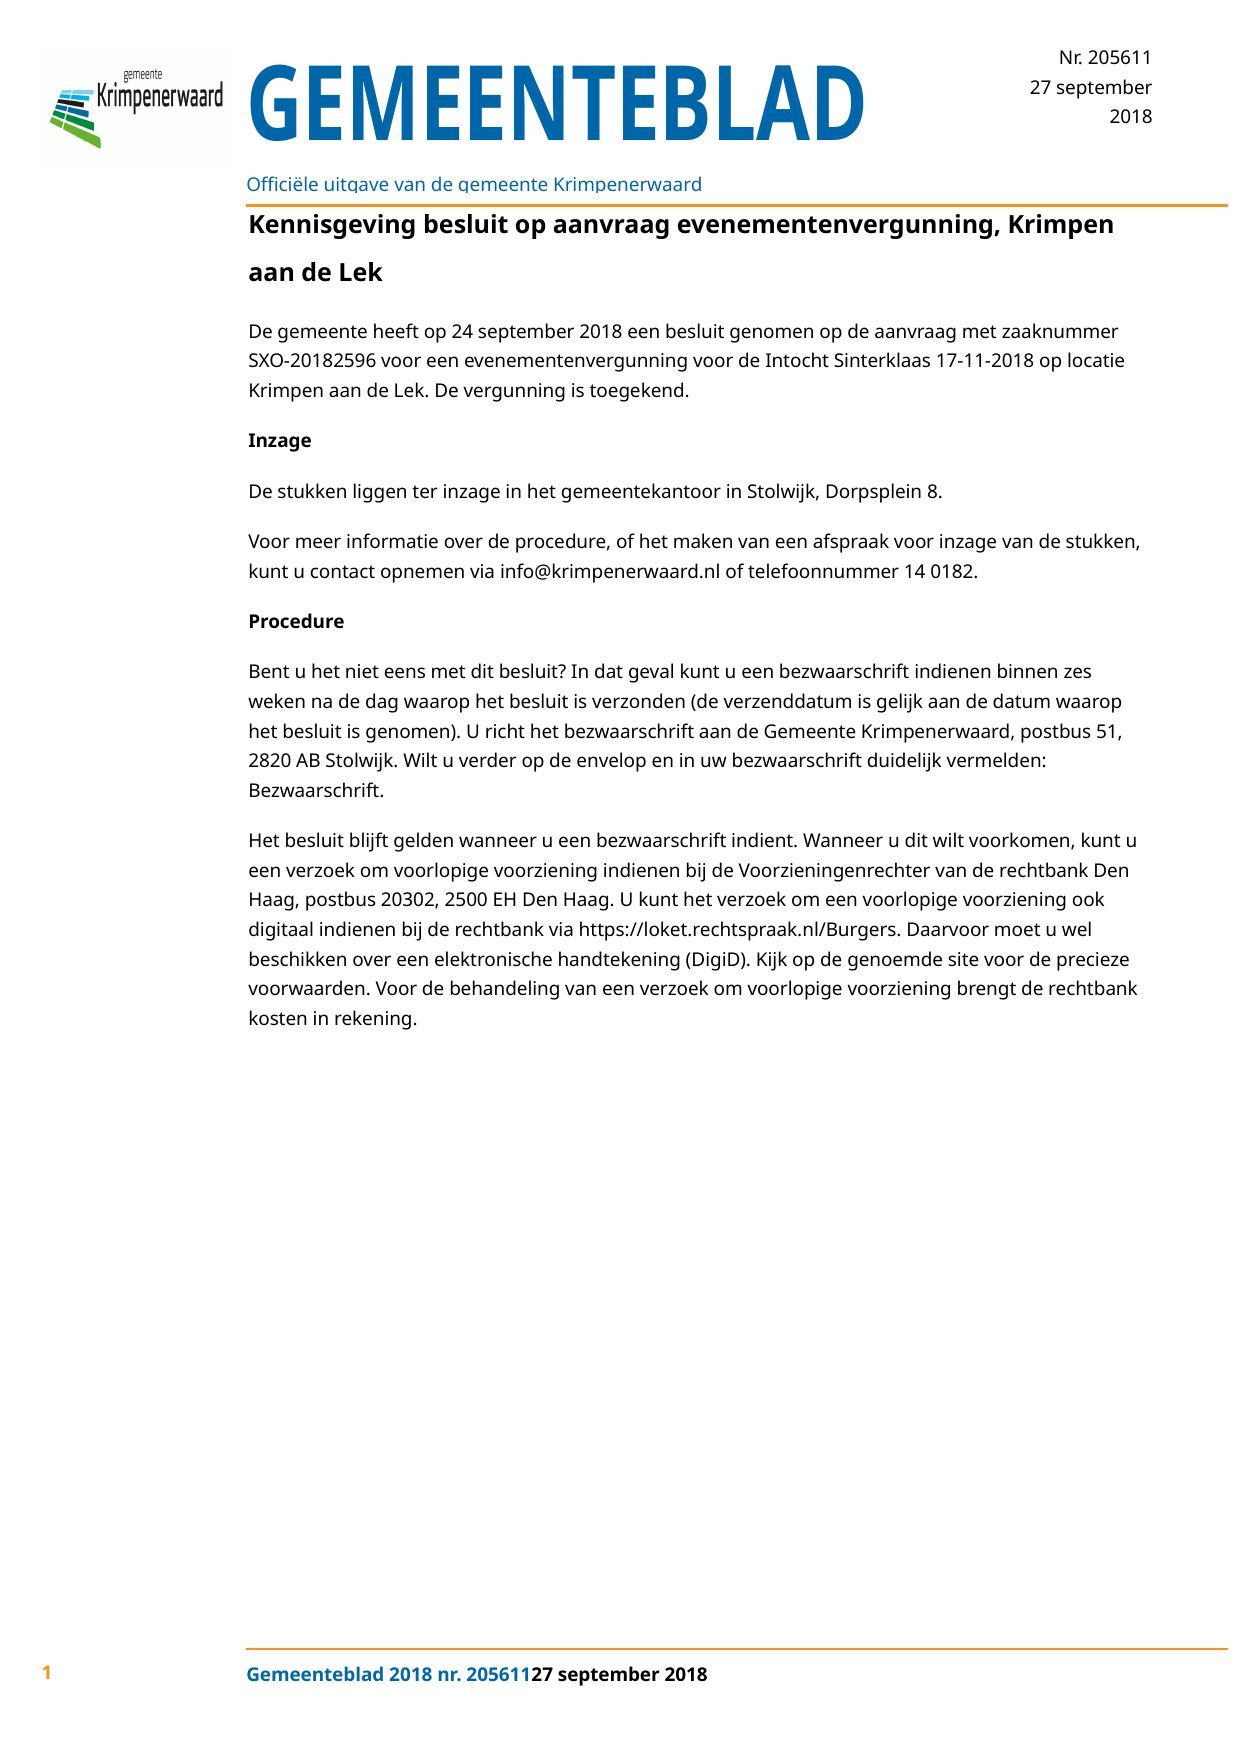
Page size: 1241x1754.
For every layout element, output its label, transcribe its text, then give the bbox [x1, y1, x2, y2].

text Inzage [248, 427, 1152, 453]
picture [41, 47, 231, 172]
text Procedure [248, 608, 1152, 634]
text Het besluit blijft gelden wanneer u een bezwaarschrift indient. Wanneer u dit wilt voorkomen, kunt u een verzoek om voorlopige voorziening indienen bij de Voorzieningenrechter van de rechtbank Den Haag, postbus 20302, 2500 EH Den Haag. U kunt het verzoek om een voorlopige voorziening ook digitaal indienen bij de rechtbank via https://loket.rechtspraak.nl/Burgers. Daarvoor moet u wel beschikken over een elektronische handtekening (DigiD). Kijk op de genoemde site voor de precieze voorwaarden. Voor de behandeling van een verzoek om voorlopige voorziening brengt de rechtbank kosten in rekening. [248, 827, 1152, 1031]
text De gemeente heeft op 24 september 2018 een besluit genomen op de aanvraag met zaaknummer SXO-20182596 voor een evenementenvergunning voor de Intocht Sinterklaas 17-11-2018 op locatie Krimpen aan de Lek. De vergunning is toegekend. [248, 318, 1152, 403]
text Voor meer informatie over de procedure, of het maken van een afspraak voor inzage van de stukken, kunt u contact opnemen via info@krimpenerwaard.nl of telefoonnummer 14 0182. [248, 528, 1152, 584]
text Bent u het niet eens met dit besluit? In dat geval kunt u een bezwaarschrift indienen binnen zes weken na de dag waarop het besluit is verzonden (de verzenddatum is gelijk aan de datum waarop het besluit is genomen). U richt het bezwaarschrift aan de Gemeente Krimpenerwaard, postbus 51, 2820 AB Stolwijk. Wilt u verder op de envelop en in uw bezwaarschrift duidelijk vermelden: Bezwaarschrift. [248, 659, 1152, 803]
text De stukken liggen ter inzage in het gemeentekantoor in Stolwijk, Dorpsplein 8. [248, 478, 1152, 504]
text Kennisgeving besluit op aanvraag evenementenvergunning, Krimpen aan de Lek [248, 207, 1152, 288]
